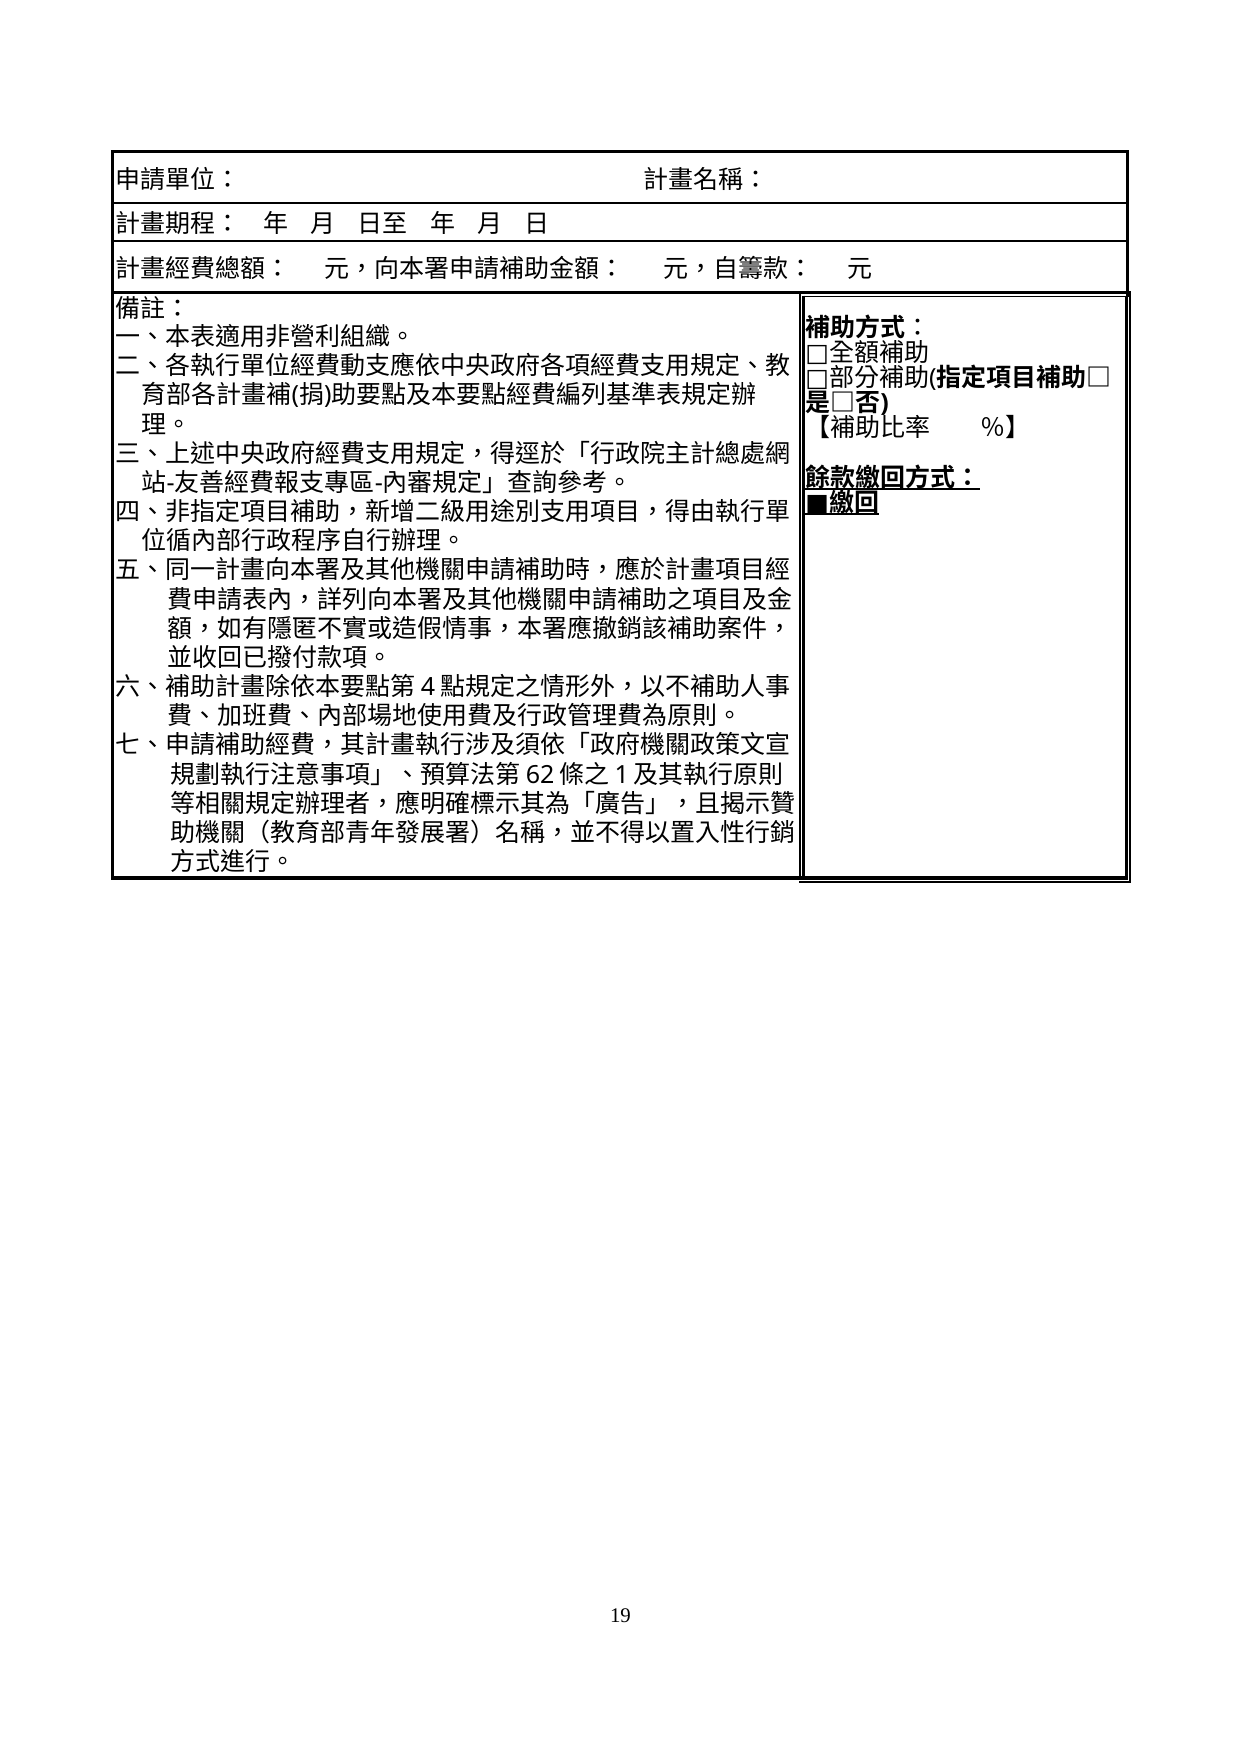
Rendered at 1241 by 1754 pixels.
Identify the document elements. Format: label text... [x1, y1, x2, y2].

table_cell 備註： 一、本表適用非營利組織。 二、各執行單位經費動支應依中央政府各項經費支用規定、教 育部各計畫補(捐)助要點及本要點經費編列基準表規定辦 理。 三、上述中央政府經費支用規定，得逕於「行政院主計總處網 站-友善經費報支專區-內審規定」查詢參考。 四、非指定項目補助，新增二級用途別支用項目，得由執行單 位循內部行政程序自行辦理。 五、同一計畫向本署及其他機關申請補助時，應於計畫項目經 費申請表內，詳列向本署及其他機關申請補助之項目及金 額，如有隱匿不實或造假情事，本署應撤銷該補助案件， 並收回已撥付款項。 六、補助計畫除依本要點第4點規定之情形外，以不補助人事 費、加班費、內部場地使用費及行政管理費為原則。 七、申請補助經費，其計畫執行涉及須依「政府機關政策文宣規劃執行注意事項」、預算法第62條之1及其執行原則等相關規定辦理者，應明確標示其為「廣告」，且揭示贊助機關（教育部青年發展署）名稱，並不得以置入性行銷方式進行。 [114, 294, 799, 876]
table_cell 計畫經費總額： 元，向本署申請補助金額： 元，自籌款： 元 [114, 242, 1126, 291]
table_header 申請單位： [114, 153, 640, 202]
table_cell 計畫期程： 年 月 日至 年 月 日 [114, 204, 1126, 240]
table_cell 補助方式： □全額補助 □部分補助(指定項目補助□是□否) 【補助比率 ％】 餘款繳回方式： ■繳回 [805, 297, 1125, 876]
table_header 計畫名稱： [640, 153, 1126, 202]
